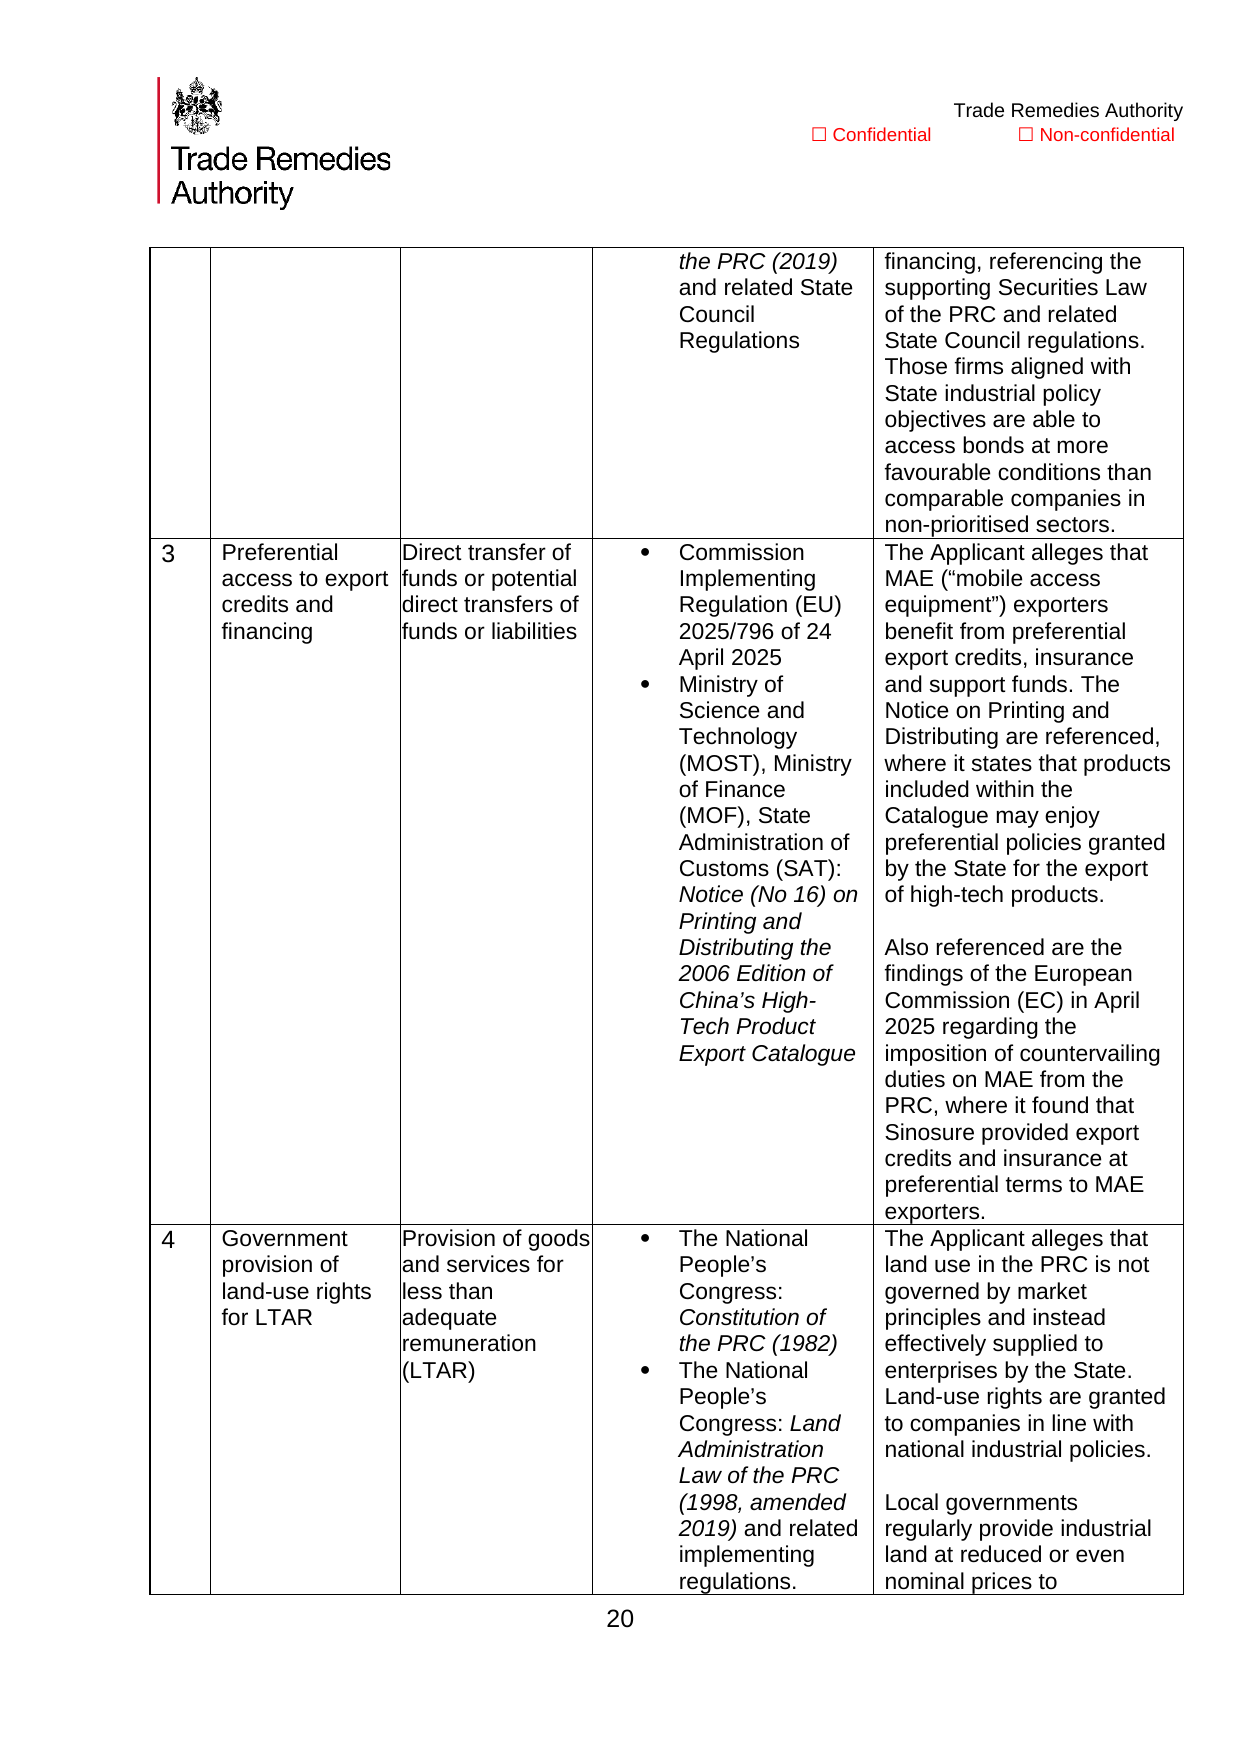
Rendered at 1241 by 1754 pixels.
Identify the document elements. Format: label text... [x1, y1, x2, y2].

table_cell The Applicant alleges that land use in the PRC is not governed by market principles and instead effectively supplied to enterprises by the State. Land-use rights are granted to companies in line with national industrial policies. Local governments regularly provide industrial land at reduced or even nominal prices to [874, 1225, 1183, 1594]
table_cell 3 [151, 539, 210, 1224]
table_cell the PRC (2019) and related State Council Regulations [593, 248, 873, 538]
table_cell Commission Implementing Regulation (EU) 2025/796 of 24 April 2025 Ministry of Science and Technology (MOST), Ministry of Finance (MOF), State Administration of Customs (SAT): Notice (No 16) on Printing and Distributing the 2006 Edition of China’s High-Tech Product Export Catalogue [593, 539, 873, 1224]
table_cell Provision of goods and services for less than adequate remuneration (LTAR) [401, 1225, 592, 1594]
table_cell Government provision of land-use rights for LTAR [211, 1225, 400, 1594]
table_cell 4 [151, 1225, 210, 1594]
table_cell [401, 248, 592, 538]
table_cell [151, 248, 210, 538]
table_cell The Applicant alleges that MAE (“mobile access equipment”) exporters benefit from preferential export credits, insurance and support funds. The Notice on Printing and Distributing are referenced, where it states that products included within the Catalogue may enjoy preferential policies granted by the State for the export of high-tech products. Also referenced are the findings of the European Commission (EC) in April 2025 regarding the imposition of countervailing duties on MAE from the PRC, where it found that Sinosure provided export credits and insurance at preferential terms to MAE exporters. [874, 539, 1183, 1224]
table_cell financing, referencing the supporting Securities Law of the PRC and related State Council regulations. Those firms aligned with State industrial policy objectives are able to access bonds at more favourable conditions than comparable companies in non-prioritised sectors. [874, 248, 1183, 538]
table_cell Direct transfer of funds or potential direct transfers of funds or liabilities [401, 539, 592, 1224]
table_cell The National People’s Congress: Constitution of the PRC (1982) The National People’s Congress: Land Administration Law of the PRC (1998, amended 2019) and related implementing regulations. [593, 1225, 873, 1594]
table_cell Preferential access to export credits and financing [211, 539, 400, 1224]
table_cell [211, 248, 400, 538]
